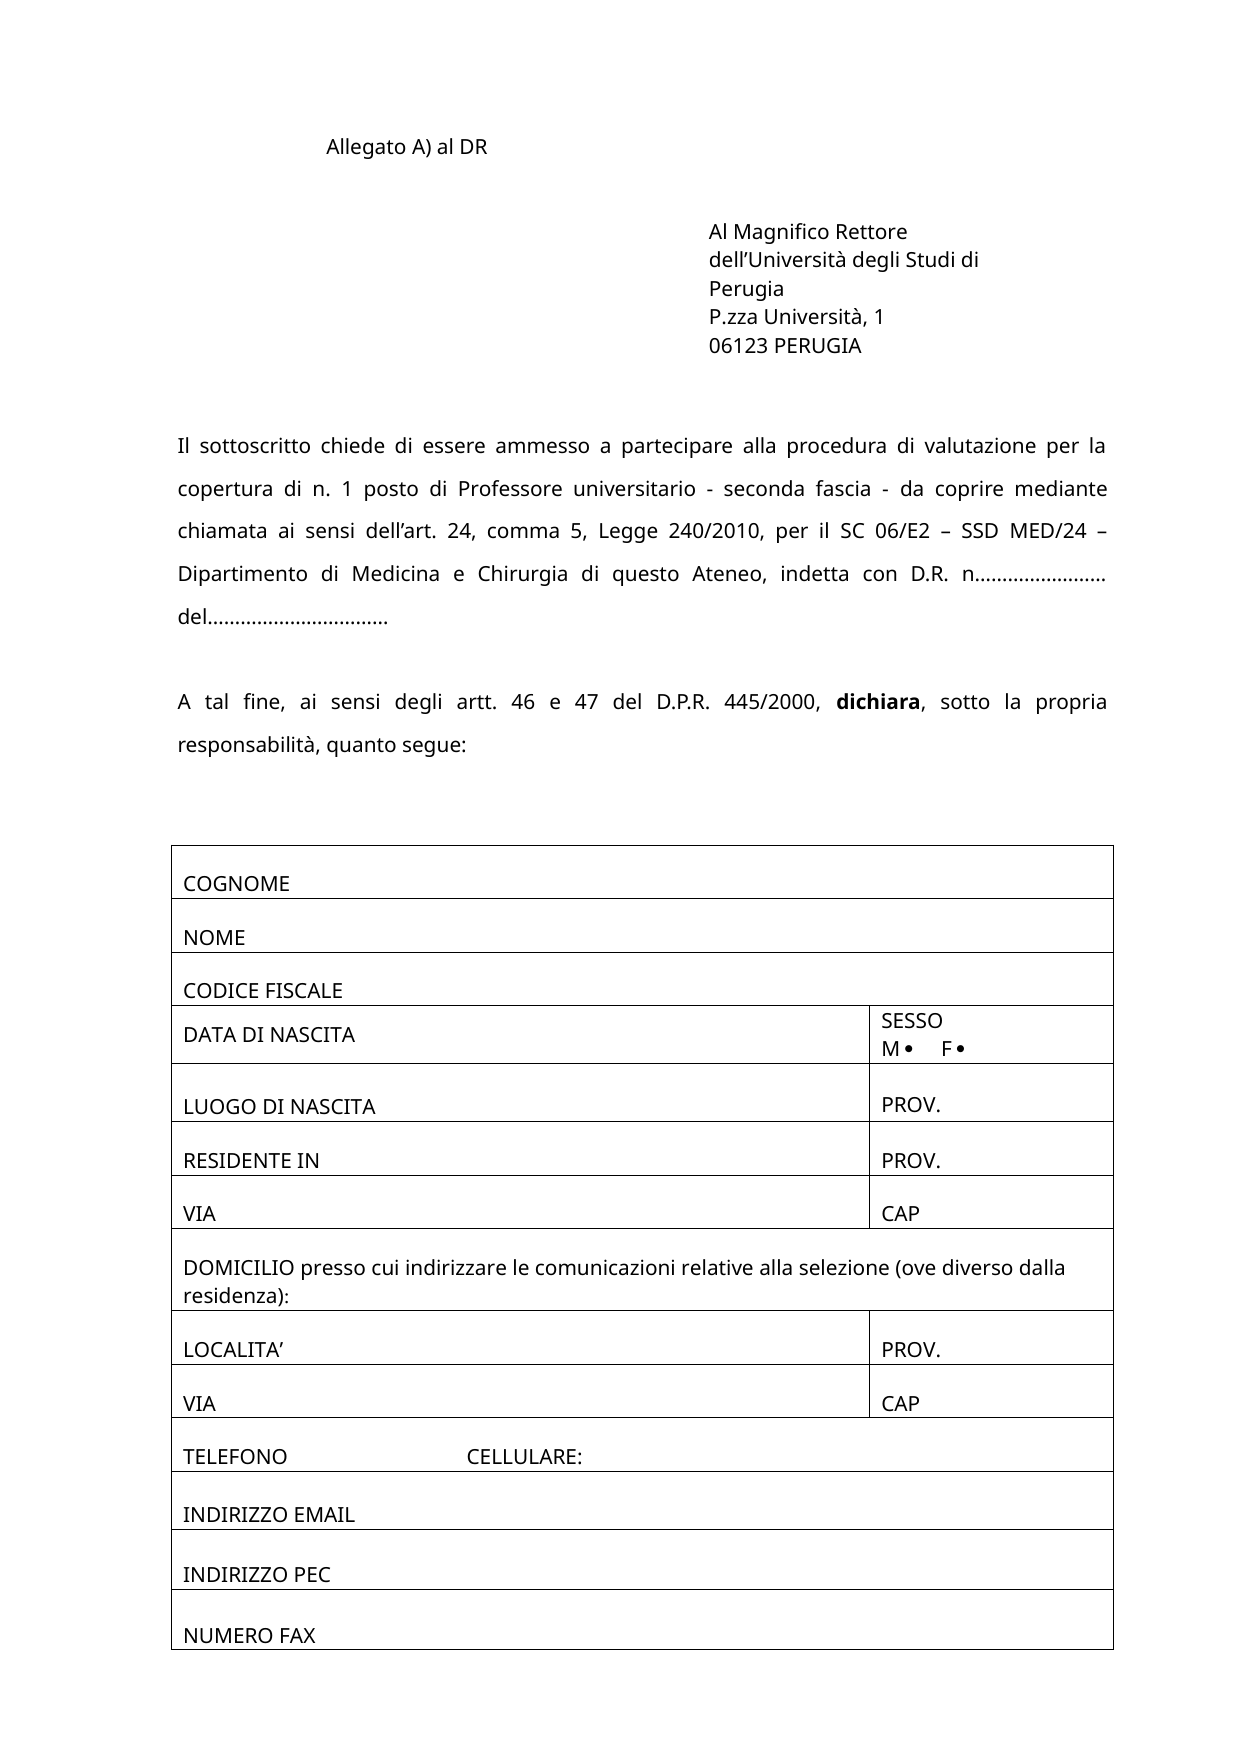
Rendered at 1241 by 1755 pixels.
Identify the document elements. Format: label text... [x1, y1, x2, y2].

table_cell PROV. [870, 1122, 1113, 1174]
table_cell TELEFONO CELLULARE: [172, 1418, 1113, 1471]
table_cell VIA [172, 1176, 869, 1228]
table_cell INDIRIZZO EMAIL [172, 1472, 1113, 1528]
text 06123 PERUGIA [177, 331, 1049, 359]
table_cell CAP [870, 1176, 1113, 1228]
table_cell CODICE FISCALE [172, 953, 1113, 1005]
table_cell SESSO M  F  [870, 1006, 1113, 1063]
table_cell PROV. [870, 1064, 1113, 1121]
table_cell LUOGO DI NASCITA [172, 1064, 869, 1121]
table_cell LOCALITA’ [172, 1311, 869, 1363]
table_header COGNOME [172, 846, 1113, 898]
table_cell CAP [870, 1365, 1113, 1417]
text Al Magnifico Rettore [177, 217, 1049, 246]
table_cell RESIDENTE IN [172, 1122, 869, 1174]
text Perugia [177, 274, 1049, 302]
table_cell DATA DI NASCITA [172, 1006, 869, 1063]
table_cell NUMERO FAX [172, 1590, 1113, 1649]
text A tal fine, ai sensi degli artt. 46 e 47 del D.P.R. 445/2000, dichiara, sotto la propria responsabilità, quanto segue: [177, 687, 1107, 758]
table_cell VIA [172, 1365, 869, 1417]
table_cell DOMICILIO presso cui indirizzare le comunicazioni relative alla selezione (ove diverso dalla residenza): [172, 1229, 1113, 1310]
text Il sottoscritto chiede di essere ammesso a partecipare alla procedura di valutazione per la copertura di n. 1 posto di Professore universitario - seconda fascia - da coprire mediante chiamata ai sensi dell’art. 24, comma 5, Legge 240/2010, per il SC 06/E2 – SSD MED/24 – Dipartimento di Medicina e Chirurgia di questo Ateneo, indetta con D.R. n……………………del…………………………… [177, 431, 1107, 630]
text Allegato A) al DR [177, 132, 487, 160]
table_cell INDIRIZZO PEC [172, 1530, 1113, 1589]
text P.zza Università, 1 [177, 302, 1049, 331]
table_cell PROV. [870, 1311, 1113, 1363]
text dell’Università degli Studi di [177, 246, 1049, 274]
table_cell NOME [172, 899, 1113, 952]
